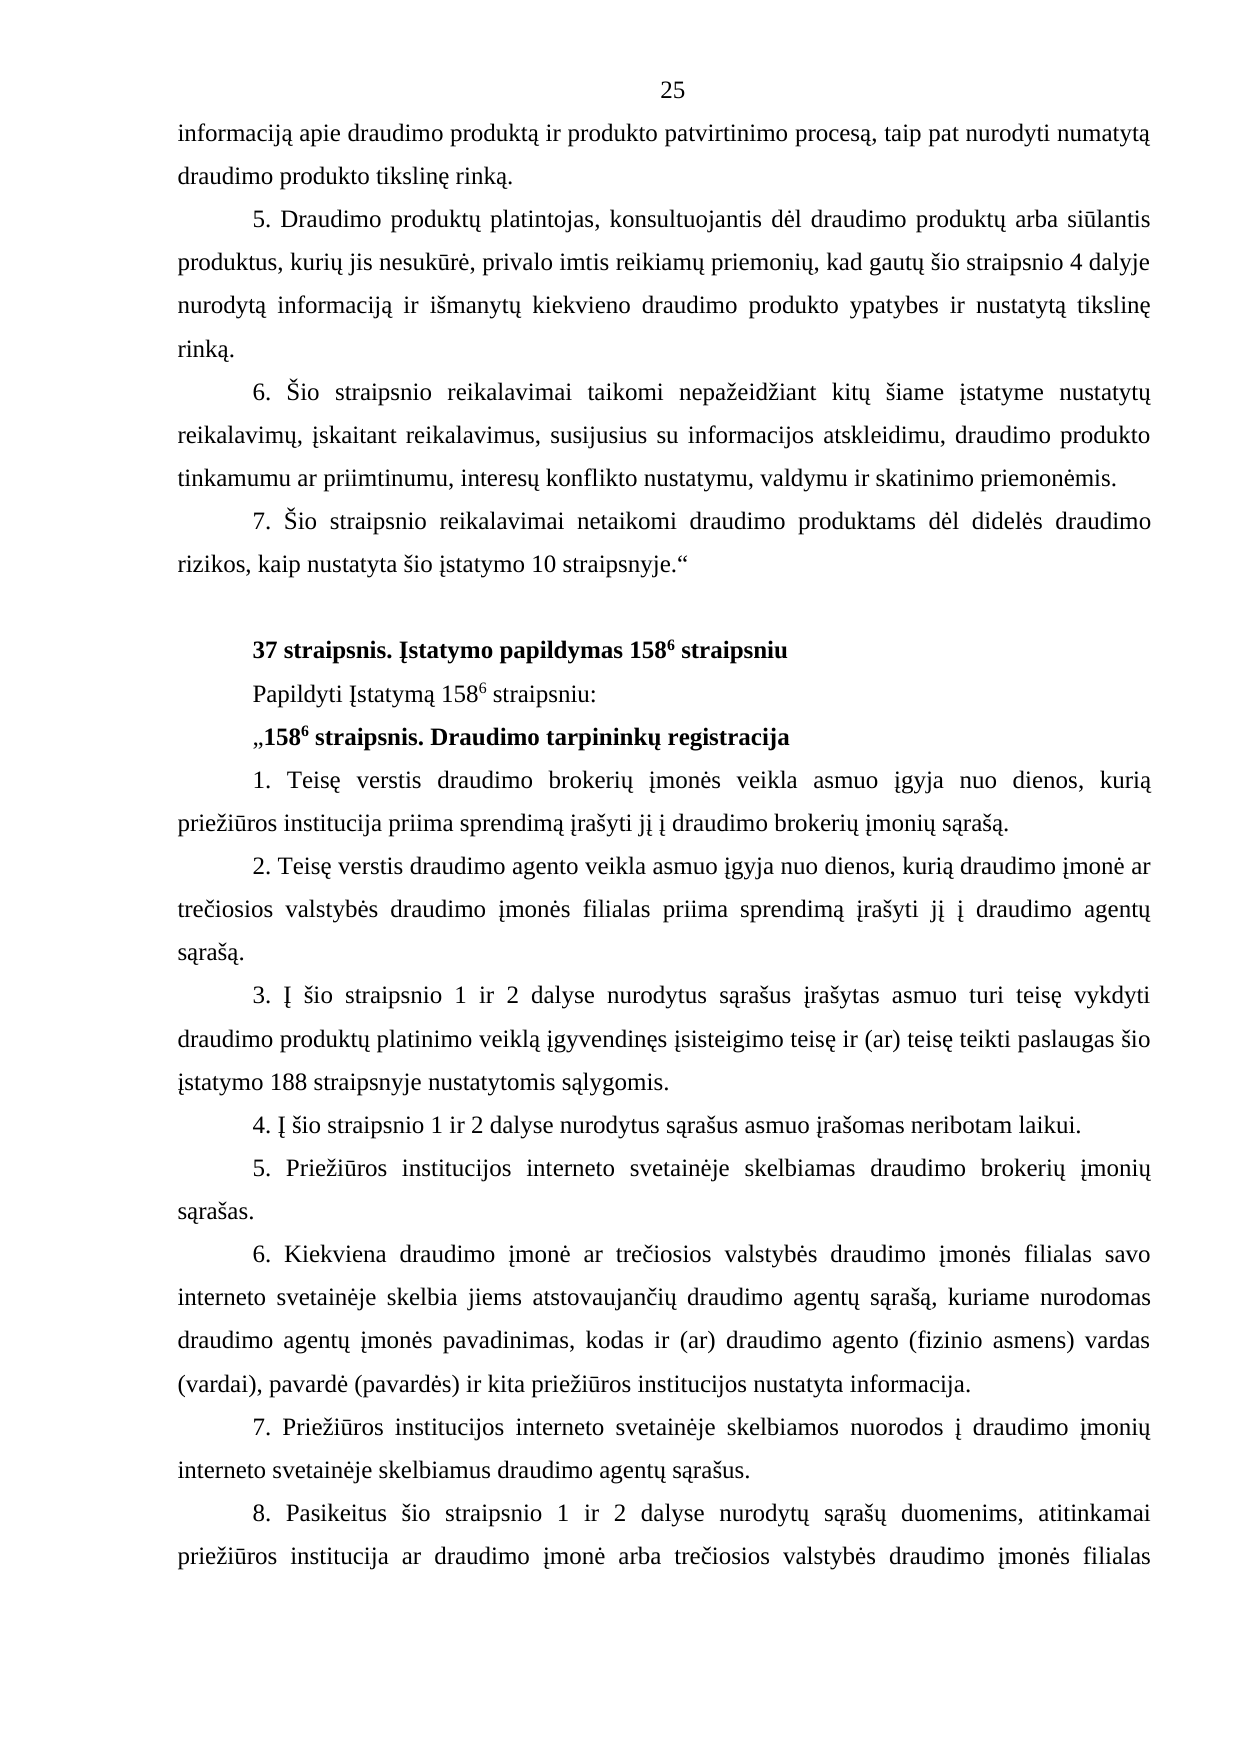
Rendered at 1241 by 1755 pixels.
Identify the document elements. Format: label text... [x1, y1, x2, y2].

text 37 straipsnis. Įstatymo papildymas 1586 straipsniu [177, 636, 1152, 664]
text Papildyti Įstatymą 1586 straipsniu: [177, 679, 1152, 707]
text 8. Pasikeitus šio straipsnio 1 ir 2 dalyse nurodytų sąrašų duomenims, atitinkamai priežiūros institucija ar draudimo įmonė arba trečiosios valstybės draudimo įmonės filialas [177, 1498, 1152, 1570]
text 1. Teisę verstis draudimo brokerių įmonės veikla asmuo įgyja nuo dienos, kurią priežiūros institucija priima sprendimą įrašyti jį į draudimo brokerių įmonių sąrašą. [177, 765, 1152, 837]
text 4. Į šio straipsnio 1 ir 2 dalyse nurodytus sąrašus asmuo įrašomas neribotam laikui. [177, 1110, 1152, 1139]
text 6. Šio straipsnio reikalavimai taikomi nepažeidžiant kitų šiame įstatyme nustatytų reikalavimų, įskaitant reikalavimus, susijusius su informacijos atskleidimu, draudimo produkto tinkamumu ar priimtinumu, interesų konflikto nustatymu, valdymu ir skatinimo priemonėmis. [177, 377, 1152, 492]
text 3. Į šio straipsnio 1 ir 2 dalyse nurodytus sąrašus įrašytas asmuo turi teisę vykdyti draudimo produktų platinimo veiklą įgyvendinęs įsisteigimo teisę ir (ar) teisę teikti paslaugas šio įstatymo 188 straipsnyje nustatytomis sąlygomis. [177, 981, 1152, 1096]
text 5. Draudimo produktų platintojas, konsultuojantis dėl draudimo produktų arba siūlantis produktus, kurių jis nesukūrė, privalo imtis reikiamų priemonių, kad gautų šio straipsnio 4 dalyje nurodytą informaciją ir išmanytų kiekvieno draudimo produkto ypatybes ir nustatytą tikslinę rinką. [177, 204, 1152, 362]
text 5. Priežiūros institucijos interneto svetainėje skelbiamas draudimo brokerių įmonių sąrašas. [177, 1153, 1152, 1225]
text informaciją apie draudimo produktą ir produkto patvirtinimo procesą, taip pat nurodyti numatytą draudimo produkto tikslinę rinką. [177, 118, 1152, 190]
text 2. Teisę verstis draudimo agento veikla asmuo įgyja nuo dienos, kurią draudimo įmonė ar trečiosios valstybės draudimo įmonės filialas priima sprendimą įrašyti jį į draudimo agentų sąrašą. [177, 851, 1152, 966]
text 6. Kiekviena draudimo įmonė ar trečiosios valstybės draudimo įmonės filialas savo interneto svetainėje skelbia jiems atstovaujančių draudimo agentų sąrašą, kuriame nurodomas draudimo agentų įmonės pavadinimas, kodas ir (ar) draudimo agento (fizinio asmens) vardas (vardai), pavardė (pavardės) ir kita priežiūros institucijos nustatyta informacija. [177, 1239, 1152, 1397]
text 7. Priežiūros institucijos interneto svetainėje skelbiamos nuorodos į draudimo įmonių interneto svetainėje skelbiamus draudimo agentų sąrašus. [177, 1412, 1152, 1484]
text „1586 straipsnis. Draudimo tarpininkų registracija [177, 722, 1152, 751]
text 7. Šio straipsnio reikalavimai netaikomi draudimo produktams dėl didelės draudimo rizikos, kaip nustatyta šio įstatymo 10 straipsnyje.“ [177, 506, 1152, 578]
